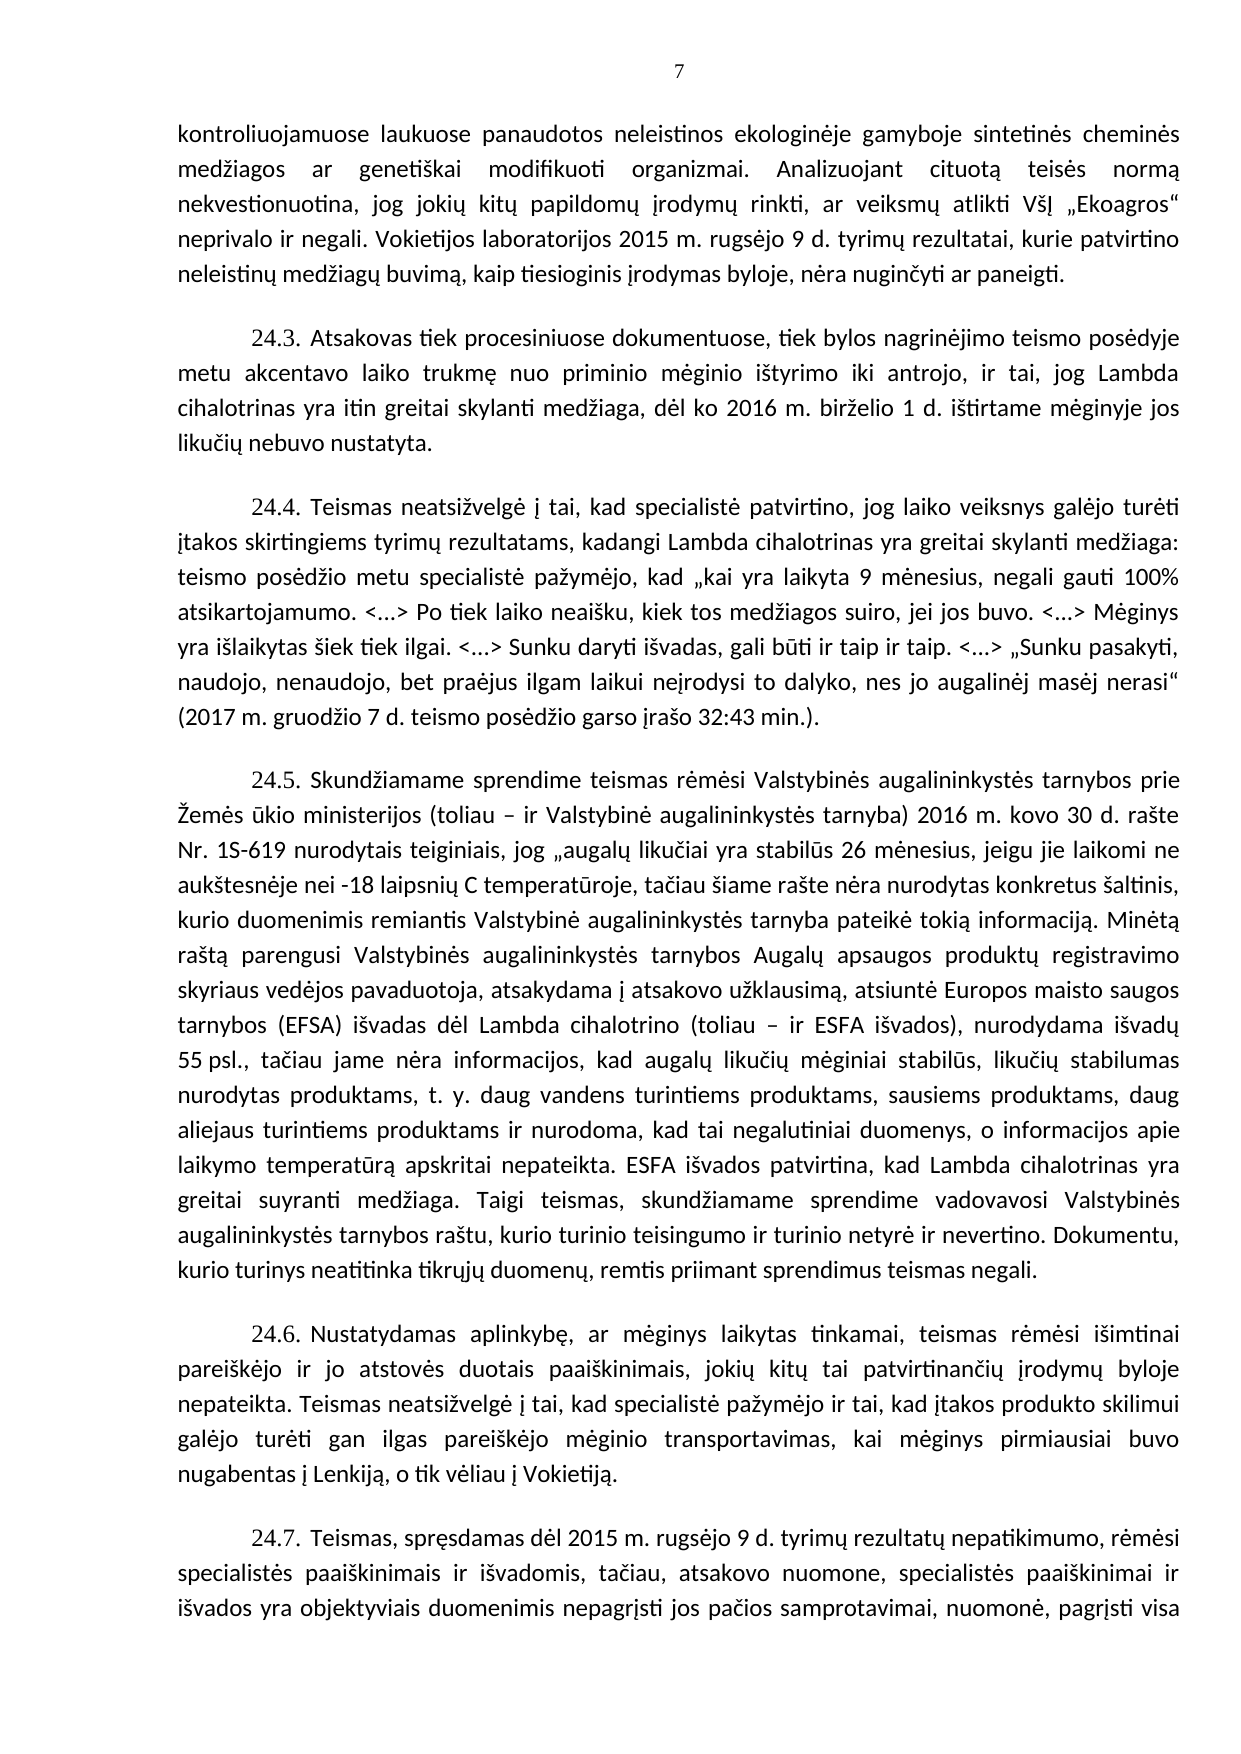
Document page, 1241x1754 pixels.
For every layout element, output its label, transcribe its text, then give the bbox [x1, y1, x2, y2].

text kontroliuojamuose laukuose panaudotos neleistinos ekologinėje gamyboje sintetinės cheminės medžiagos ar genetiškai modifikuoti organizmai. Analizuojant cituotą teisės normą nekvestionuotina, jog jokių kitų papildomų įrodymų rinkti, ar veiksmų atlikti VšĮ „Ekoagros“ neprivalo ir negali. Vokietijos laboratorijos 2015 m. rugsėjo 9 d. tyrimų rezultatai, kurie patvirtino neleistinų medžiagų buvimą, kaip tiesioginis įrodymas byloje, nėra nuginčyti ar paneigti. [177, 118, 1181, 289]
text 24.7. Teismas, spręsdamas dėl 2015 m. rugsėjo 9 d. tyrimų rezultatų nepatikimumo, rėmėsi specialistės paaiškinimais ir išvadomis, tačiau, atsakovo nuomone, specialistės paaiškinimai ir išvados yra objektyviais duomenimis nepagrįsti jos pačios samprotavimai, nuomonė, pagrįsti visa [177, 1522, 1181, 1622]
text 24.4. Teismas neatsižvelgė į tai, kad specialistė patvirtino, jog laiko veiksnys galėjo turėti įtakos skirtingiems tyrimų rezultatams, kadangi Lambda cihalotrinas yra greitai skylanti medžiaga: teismo posėdžio metu specialistė pažymėjo, kad „kai yra laikyta 9 mėnesius, negali gauti 100% atsikartojamumo. <...> Po tiek laiko neaišku, kiek tos medžiagos suiro, jei jos buvo. <...> Mėginys yra išlaikytas šiek tiek ilgai. <...> Sunku daryti išvadas, gali būti ir taip ir taip. <...> „Sunku pasakyti, naudojo, nenaudojo, bet praėjus ilgam laikui neįrodysi to dalyko, nes jo augalinėj masėj nerasi“ (2017 m. gruodžio 7 d. teismo posėdžio garso įrašo 32:43 min.). [177, 491, 1181, 731]
text 24.6. Nustatydamas aplinkybę, ar mėginys laikytas tinkamai, teismas rėmėsi išimtinai pareiškėjo ir jo atstovės duotais paaiškinimais, jokių kitų tai patvirtinančių įrodymų byloje nepateikta. Teismas neatsižvelgė į tai, kad specialistė pažymėjo ir tai, kad įtakos produkto skilimui galėjo turėti gan ilgas pareiškėjo mėginio transportavimas, kai mėginys pirmiausiai buvo nugabentas į Lenkiją, o tik vėliau į Vokietiją. [177, 1318, 1181, 1489]
text 24.5. Skundžiamame sprendime teismas rėmėsi Valstybinės augalininkystės tarnybos prie Žemės ūkio ministerijos (toliau – ir Valstybinė augalininkystės tarnyba) 2016 m. kovo 30 d. rašte Nr. 1S-619 nurodytais teiginiais, jog „augalų likučiai yra stabilūs 26 mėnesius, jeigu jie laikomi ne aukštesnėje nei -18 laipsnių C temperatūroje, tačiau šiame rašte nėra nurodytas konkretus šaltinis, kurio duomenimis remiantis Valstybinė augalininkystės tarnyba pateikė tokią informaciją. Minėtą raštą parengusi Valstybinės augalininkystės tarnybos Augalų apsaugos produktų registravimo skyriaus vedėjos pavaduotoja, atsakydama į atsakovo užklausimą, atsiuntė Europos maisto saugos tarnybos (EFSA) išvadas dėl Lambda cihalotrino (toliau – ir ESFA išvados), nurodydama išvadų 55 psl., tačiau jame nėra informacijos, kad augalų likučių mėginiai stabilūs, likučių stabilumas nurodytas produktams, t. y. daug vandens turintiems produktams, sausiems produktams, daug aliejaus turintiems produktams ir nurodoma, kad tai negalutiniai duomenys, o informacijos apie laikymo temperatūrą apskritai nepateikta. ESFA išvados patvirtina, kad Lambda cihalotrinas yra greitai suyranti medžiaga. Taigi teismas, skundžiamame sprendime vadovavosi Valstybinės augalininkystės tarnybos raštu, kurio turinio teisingumo ir turinio netyrė ir nevertino. Dokumentu, kurio turinys neatitinka tikrųjų duomenų, remtis priimant sprendimus teismas negali. [177, 764, 1181, 1285]
text 24.3. Atsakovas tiek procesiniuose dokumentuose, tiek bylos nagrinėjimo teismo posėdyje metu akcentavo laiko trukmę nuo priminio mėginio ištyrimo iki antrojo, ir tai, jog Lambda cihalotrinas yra itin greitai skylanti medžiaga, dėl ko 2016 m. birželio 1 d. ištirtame mėginyje jos likučių nebuvo nustatyta. [177, 322, 1181, 457]
